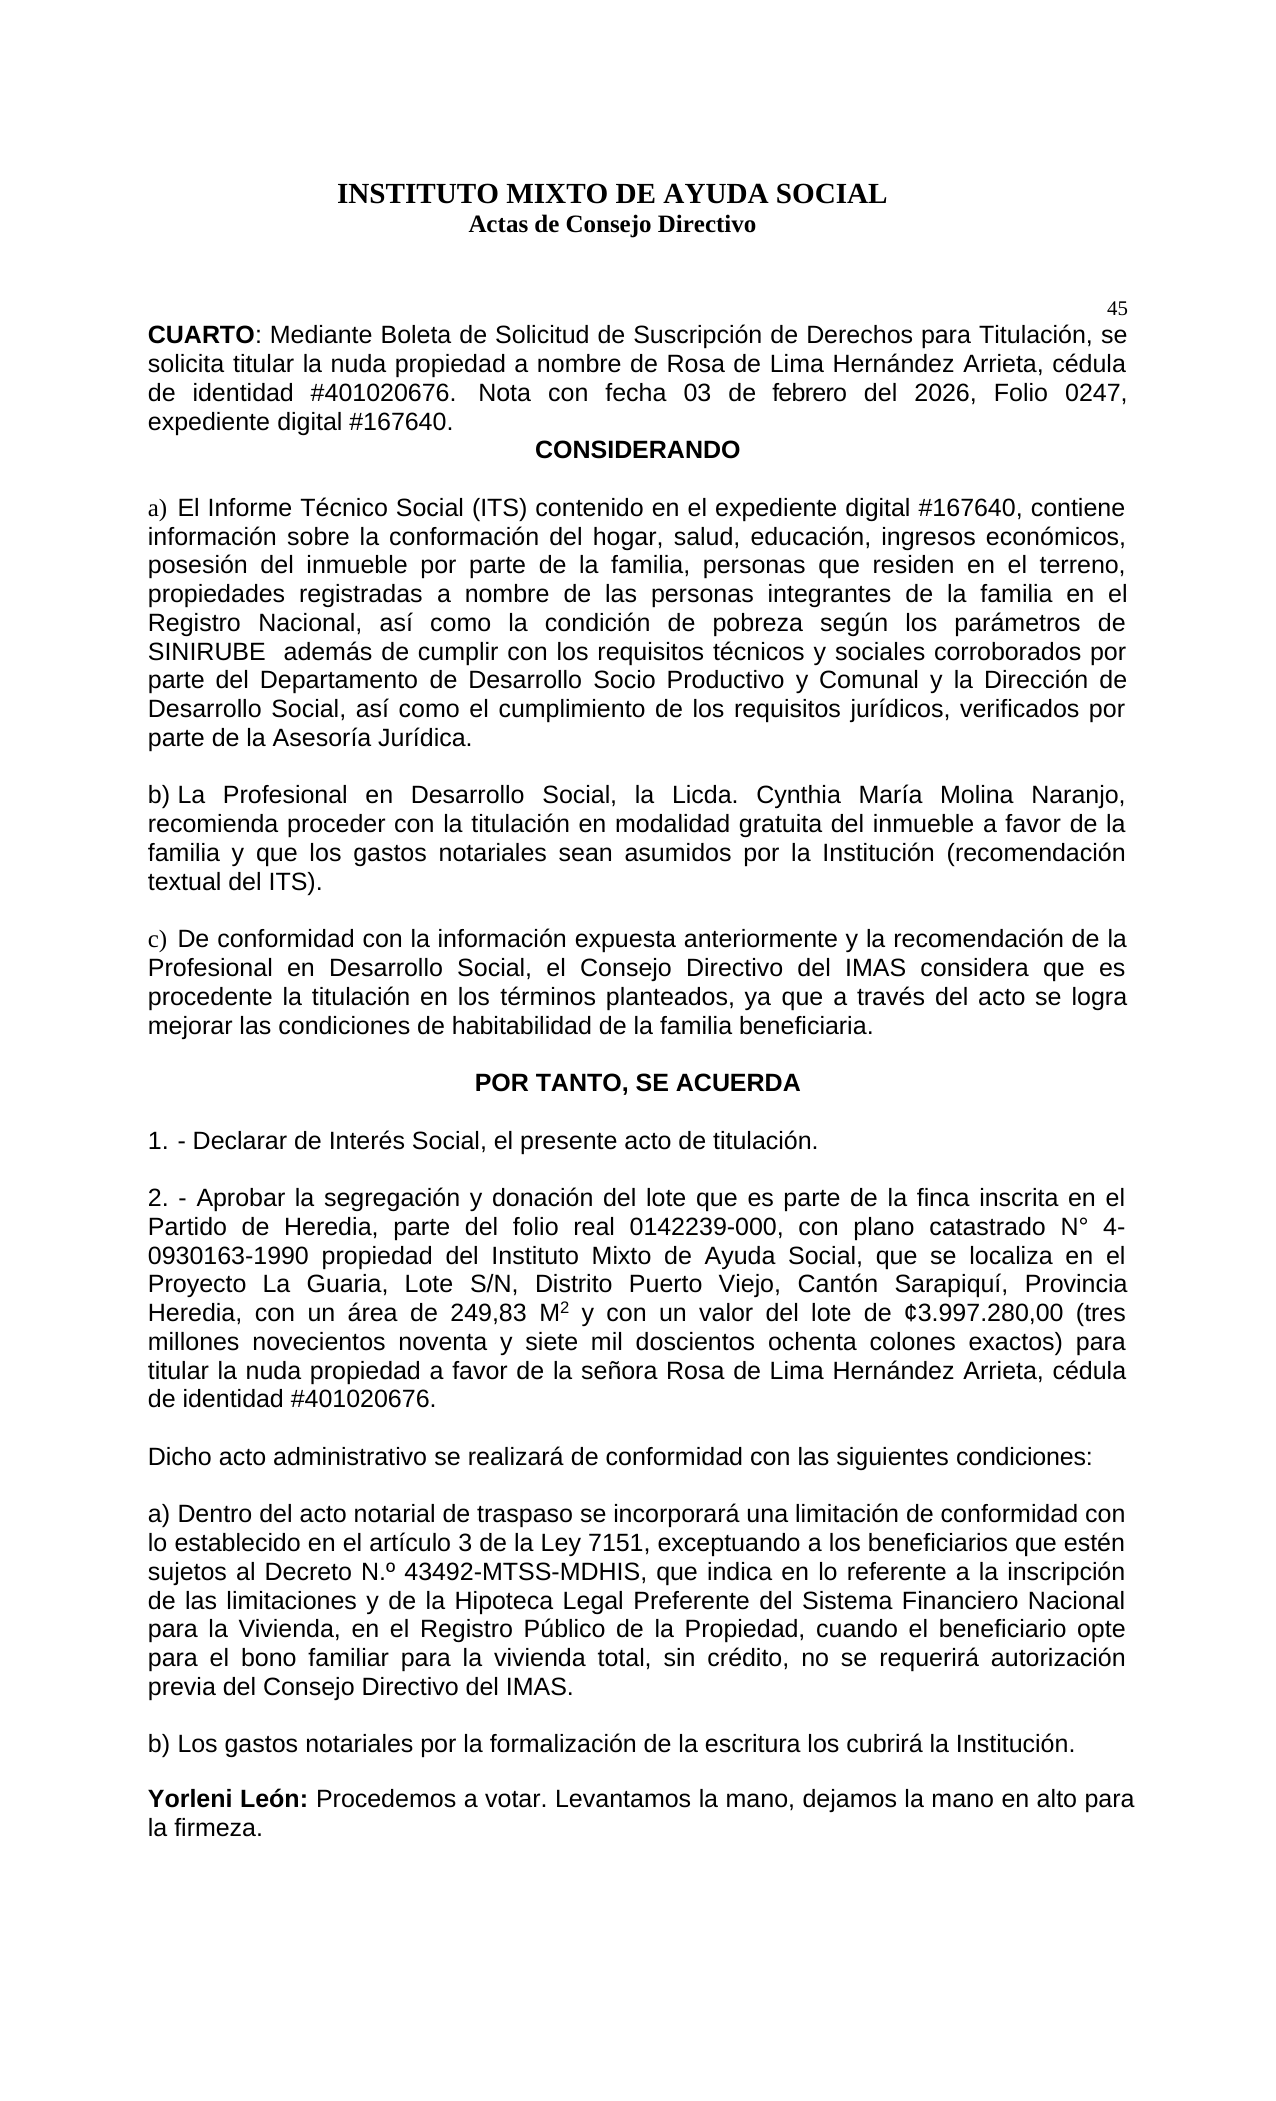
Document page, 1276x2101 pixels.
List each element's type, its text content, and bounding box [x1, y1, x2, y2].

list Dentro del acto notarial de traspaso se incorporará una limitación de conformidad con lo establecido en el artículo 3 de la Ley 7151, exceptuando a los beneficiarios que estén sujetos al Decreto N.º 43492-MTSS-MDHIS, que indica en lo referente a la inscripción de las limitaciones y de la Hipoteca Legal Preferente del Sistema Financiero Nacional para la Vivienda, en el Registro Público de la Propiedad, cuando el beneficiario opte para el bono familiar para la vivienda total, sin crédito, no se requerirá autorización previa del Consejo Directivo del IMAS. [148, 1499, 1127, 1701]
text 2. - Aprobar la segregación y donación del lote que es parte de la finca inscrita en el Partido de Heredia, parte del folio real 0142239-000, con plano catastrado N° 4-0930163-1990 propiedad del Instituto Mixto de Ayuda Social, que se localiza en el Proyecto La Guaria, Lote S/N, Distrito Puerto Viejo, Cantón Sarapiquí, Provincia Heredia, con un área de 249,83 M2 y con un valor del lote de ¢3.997.280,00 (tres millones novecientos noventa y siete mil doscientos ochenta colones exactos) para titular la nuda propiedad a favor de la señora Rosa de Lima Hernández Arrieta, cédula de identidad #401020676. [148, 1183, 1127, 1413]
list De conformidad con la información expuesta anteriormente y la recomendación de la Profesional en Desarrollo Social, el Consejo Directivo del IMAS considera que es procedente la titulación en los términos planteados, ya que a través del acto se logra mejorar las condiciones de habitabilidad de la familia beneficiaria. [148, 924, 1127, 1039]
text Dicho acto administrativo se realizará de conformidad con las siguientes condiciones: [148, 1442, 1127, 1471]
list La Profesional en Desarrollo Social, la Licda. Cynthia María Molina Naranjo, recomienda proceder con la titulación en modalidad gratuita del inmueble a favor de la familia y que los gastos notariales sean asumidos por la Institución (recomendación textual del ITS). [148, 781, 1127, 896]
list CONSIDERANDO [148, 435, 1127, 464]
text CUARTO: Mediante Boleta de Solicitud de Suscripción de Derechos para Titulación, se solicita titular la nuda propiedad a nombre de Rosa de Lima Hernández Arrieta, cédula de identidad #401020676. Nota con fecha 03 de febrero del 2026, Folio 0247, expediente digital #167640. [148, 320, 1127, 435]
list Los gastos notariales por la formalización de la escritura los cubrirá la Institución. [148, 1729, 1127, 1758]
text Yorleni León: Procedemos a votar. Levantamos la mano, dejamos la mano en alto para la firmeza. [148, 1784, 1136, 1842]
list El Informe Técnico Social (ITS) contenido en el expediente digital #167640, contiene información sobre la conformación del hogar, salud, educación, ingresos económicos, posesión del inmueble por parte de la familia, personas que residen en el terreno, propiedades registradas a nombre de las personas integrantes de la familia en el Registro Nacional, así como la condición de pobreza según los parámetros de SINIRUBE además de cumplir con los requisitos técnicos y sociales corroborados por parte del Departamento de Desarrollo Socio Productivo y Comunal y la Dirección de Desarrollo Social, así como el cumplimiento de los requisitos jurídicos, verificados por parte de la Asesoría Jurídica. [148, 493, 1127, 752]
list POR TANTO, SE ACUERDA [148, 1068, 1127, 1097]
list - Declarar de Interés Social, el presente acto de titulación. [148, 1126, 1127, 1154]
